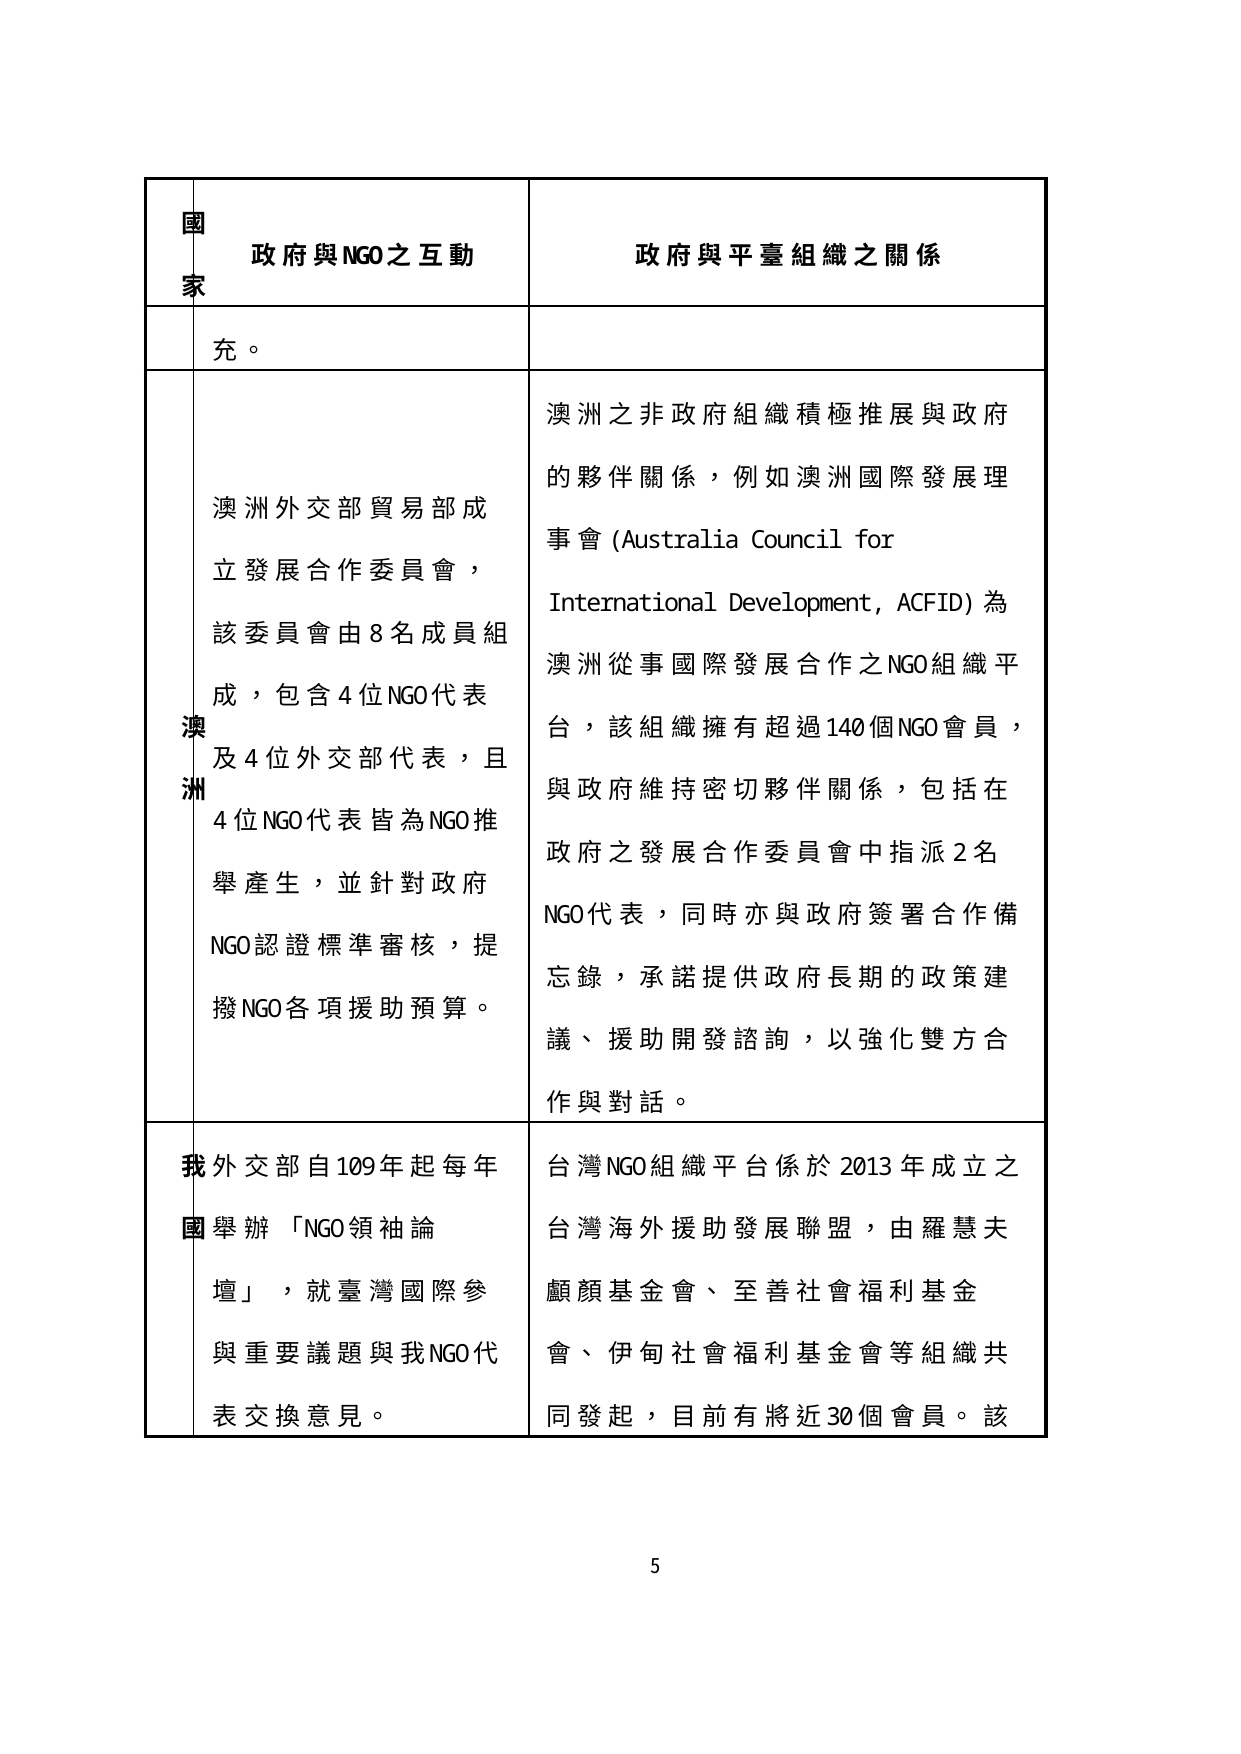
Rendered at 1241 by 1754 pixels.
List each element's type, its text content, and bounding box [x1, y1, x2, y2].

table_header 政府與NGO之互動 [194, 180, 528, 305]
table_cell 韓國政府與公民社會於2019年共同建置並發布了「政府與公民社會國際發展合作夥伴關係政策框架」，承認公民社會在發展工作中是執行夥伴，同時也是獨立之發展參與者。政府及公民社會組織也獲得將在國際發展領域中合作之共識。 該國政府設有國際發展合作審查委員會，委員會中包含非政府組織相關幹部共6位，NGO代表除與政府援助機構共同制訂ODA政策外，同時也定期參與高級官員會議，向政府部門提供建言，將先前僅支持國內公民社會組織和計畫之相關法案加以擴充。 [194, 307, 528, 369]
table_cell [530, 307, 1044, 369]
table_cell 台灣NGO組織平台係於2013年成立之台灣海外援助發展聯盟，由羅慧夫顱顏基金會、至善社會福利基金會、伊甸社會福利基金會等組織共同發起，目前有將近30個會員。該 [530, 1123, 1044, 1435]
table_header 國家 [147, 180, 193, 305]
table_cell 澳洲之非政府組織積極推展與政府的夥伴關係，例如澳洲國際發展理事會(Australia Council for International Development, ACFID)為澳洲從事國際發展合作之NGO組織平台，該組織擁有超過140個NGO會員，與政府維持密切夥伴關係，包括在政府之發展合作委員會中指派2名NGO代表，同時亦與政府簽署合作備忘錄，承諾提供政府長期的政策建議、援助開發諮詢，以強化雙方合作與對話。 [530, 371, 1044, 1121]
table_cell 我國 [147, 1123, 193, 1435]
table_cell 韓國 [147, 307, 193, 369]
table_cell 澳洲外交部貿易部成立發展合作委員會，該委員會由8名成員組成，包含4位NGO代表及4位外交部代表，且4位NGO代表皆為NGO推舉產生，並針對政府NGO認證標準審核，提撥NGO各項援助預算。 [194, 371, 528, 1121]
table_header 政府與平臺組織之關係 [530, 180, 1044, 305]
table_cell 外交部自109年起每年舉辦「NGO領袖論壇」，就臺灣國際參與重要議題與我NGO代表交換意見。 [194, 1123, 528, 1435]
table_cell 澳洲 [147, 371, 193, 1121]
